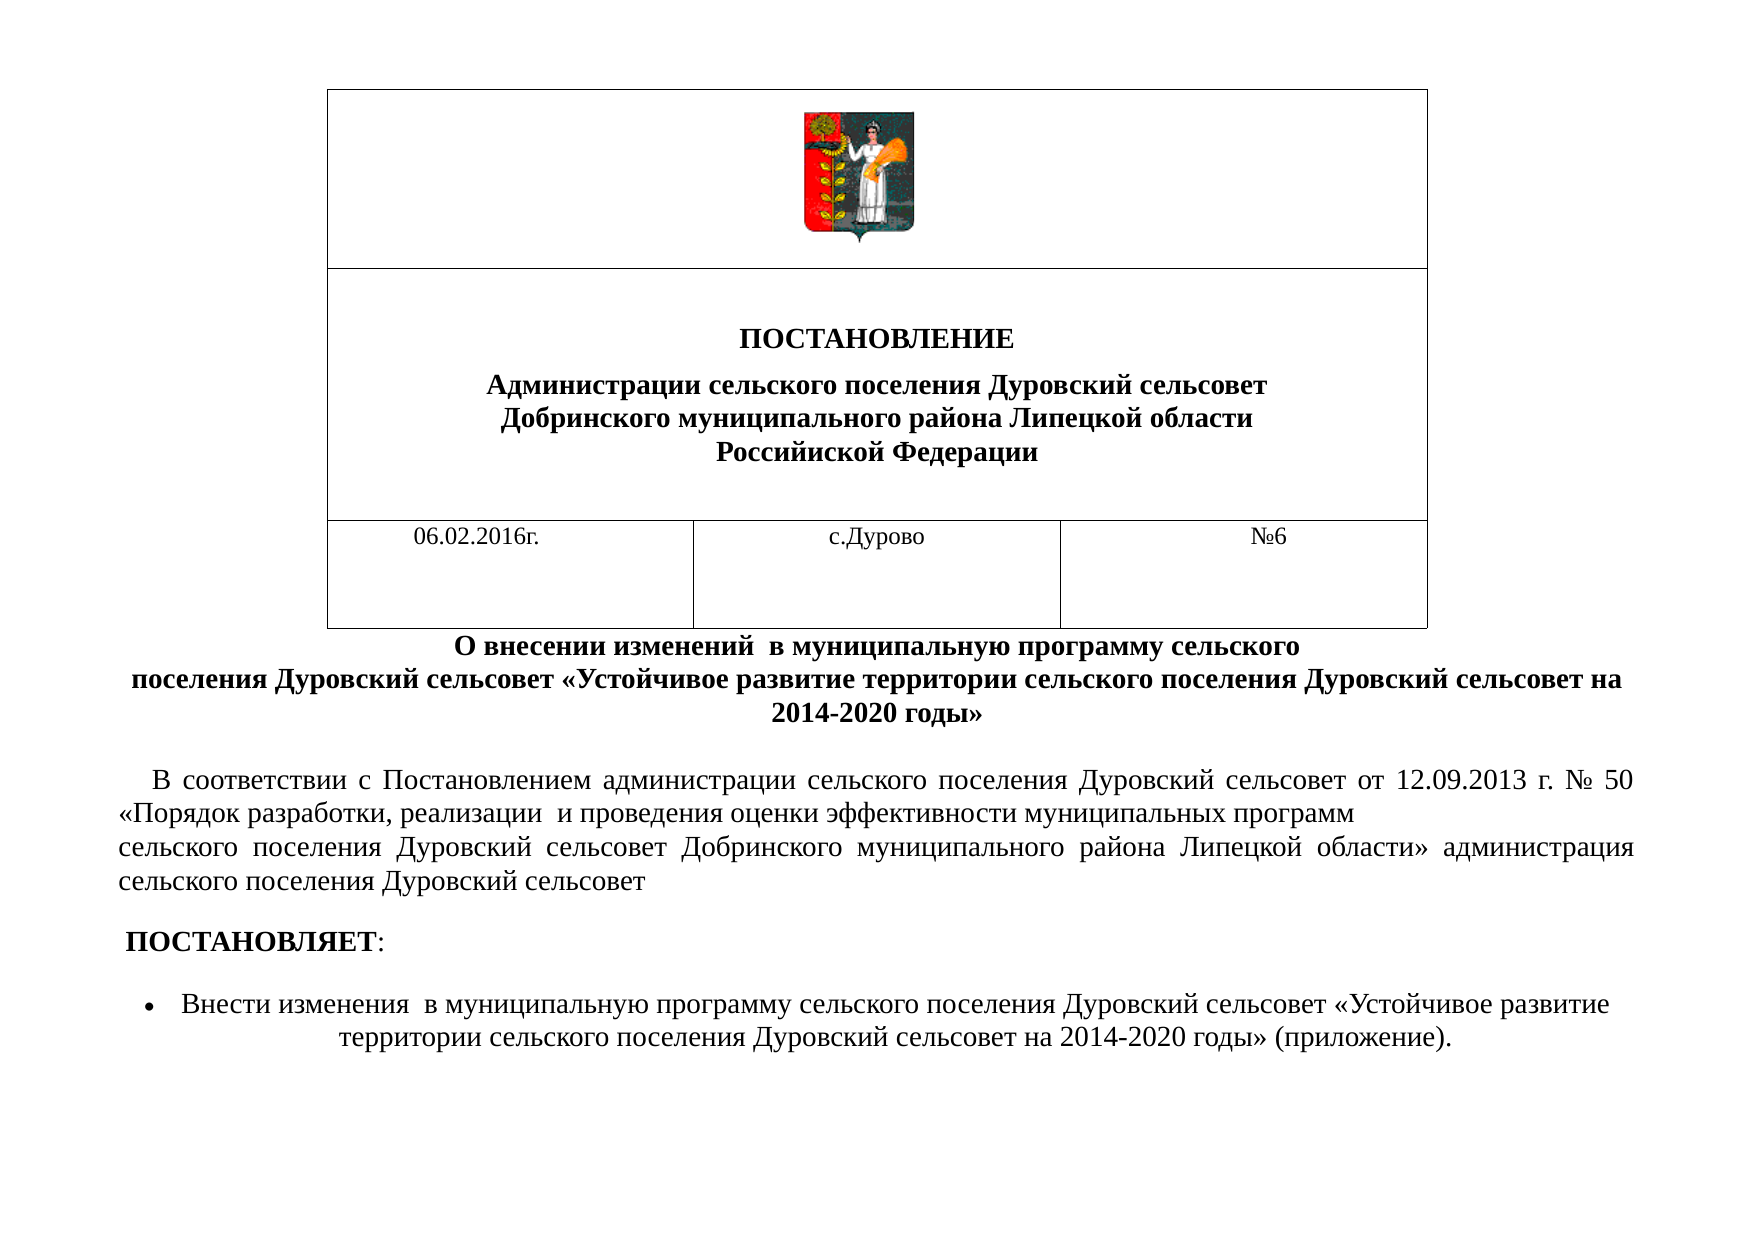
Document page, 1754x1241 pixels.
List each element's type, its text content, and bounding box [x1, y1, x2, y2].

text сельского поселения Дуровский сельсовет Добринского муниципального района Липецкой области» администрация сельского поселения Дуровский сельсовет [118, 829, 1636, 896]
text В соответствии с Постановлением администрации сельского поселения Дуровский сельсовет от 12.09.2013 г. № 50 «Порядок разработки, реализации и проведения оценки эффективности муниципальных программ [118, 762, 1636, 829]
list Внести изменения в муниципальную программу сельского поселения Дуровский сельсовет «Устойчивое развитие территории сельского поселения Дуровский сельсовет на 2014-2020 годы» (приложение). [118, 986, 1636, 1053]
table_cell 06.02.2016г. [328, 521, 693, 627]
text ПОСТАНОВЛЯЕТ: [118, 924, 1636, 958]
text О внесении изменений в муниципальную программу сельского [118, 628, 1636, 661]
table_cell ПОСТАНОВЛЕНИЕ Администрации сельского поселения Дуровский сельсовет Добринского муниципального района Липецкой области Российиской Федерации [328, 269, 1427, 520]
text поселения Дуровский сельсовет «Устойчивое развитие территории сельского поселения Дуровский сельсовет на 2014-2020 годы» [118, 661, 1636, 728]
table_header [328, 90, 1427, 267]
table_cell №6 [1061, 521, 1427, 627]
table_cell с.Дурово [694, 521, 1060, 627]
